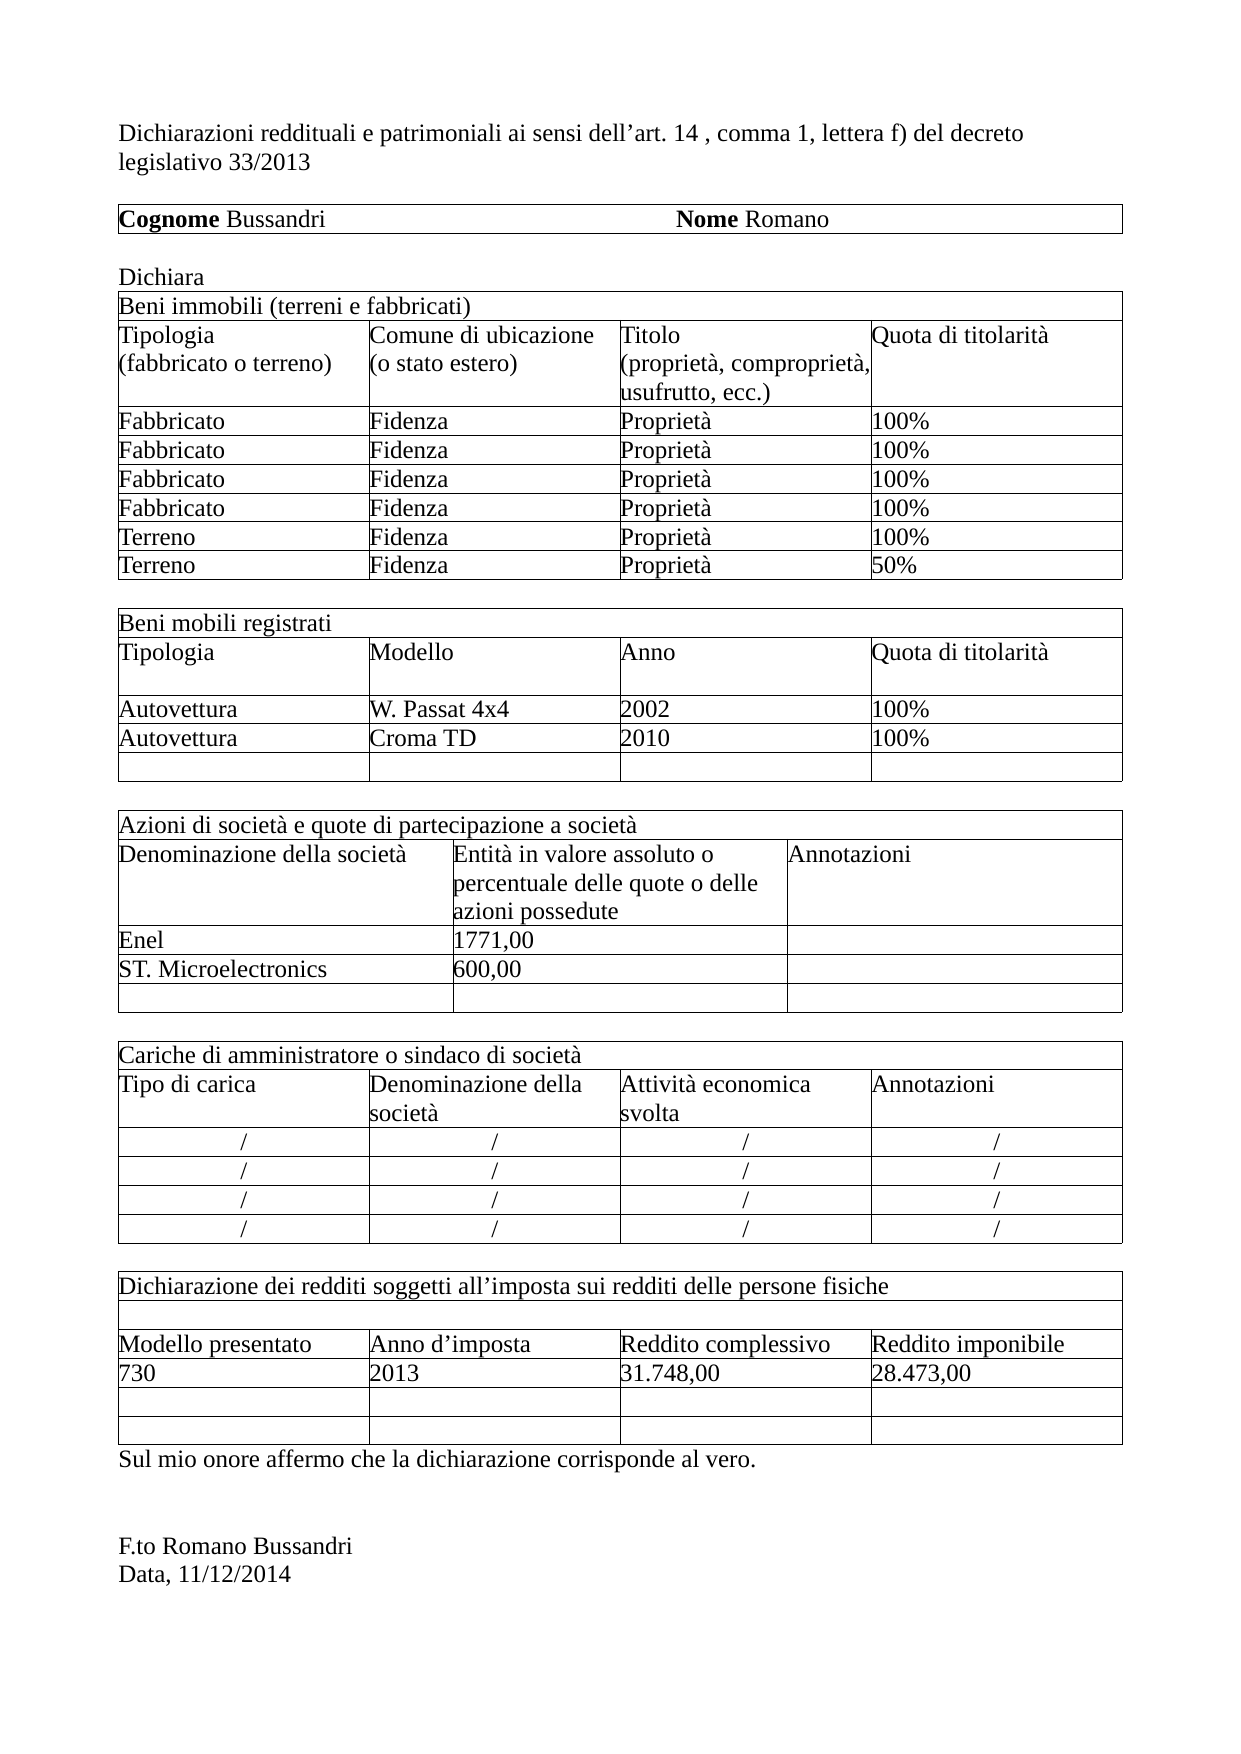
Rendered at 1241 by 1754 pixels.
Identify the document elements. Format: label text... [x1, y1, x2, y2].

table_cell ST. Microelectronics [119, 955, 453, 983]
table_cell Denominazione della società [119, 840, 453, 925]
table_cell Proprietà [621, 551, 871, 579]
table_cell Denominazione della società [370, 1070, 620, 1127]
table_cell 50% [872, 551, 1122, 579]
table_cell 730 [119, 1359, 369, 1387]
table_cell Reddito complessivo [621, 1330, 871, 1358]
table_cell [119, 984, 453, 1012]
table_cell Fabbricato [119, 465, 369, 493]
table_cell / [370, 1128, 620, 1156]
table_cell Comune di ubicazione (o stato estero) [370, 321, 620, 406]
table_cell Reddito imponibile [872, 1330, 1122, 1358]
table_cell 1771,00 [454, 926, 787, 954]
table_cell [788, 955, 1122, 983]
table_cell / [119, 1186, 369, 1213]
table_cell Fidenza [370, 436, 620, 464]
table_cell Titolo (proprietà, comproprietà, usufrutto, ecc.) [621, 321, 871, 406]
table_cell [621, 753, 871, 781]
table_cell Proprietà [621, 407, 871, 435]
table_cell / [872, 1157, 1122, 1185]
table_cell Attività economica svolta [621, 1070, 871, 1127]
table_cell / [119, 1157, 369, 1185]
table_cell / [370, 1215, 620, 1242]
table_cell 100% [872, 407, 1122, 435]
text F.to Romano Bussandri [118, 1531, 1122, 1559]
table_cell [119, 1417, 369, 1444]
table_cell Fidenza [370, 522, 620, 550]
table_cell 2013 [370, 1359, 620, 1387]
table_header Beni mobili registrati [119, 609, 1122, 637]
table_header Azioni di società e quote di partecipazione a società [119, 811, 1122, 839]
text Data, 11/12/2014 [118, 1559, 1122, 1588]
table_cell Entità in valore assoluto o percentuale delle quote o delle azioni possedute [454, 840, 787, 925]
table_cell Proprietà [621, 465, 871, 493]
table_cell 2010 [621, 724, 871, 752]
table_cell / [872, 1186, 1122, 1213]
table_cell / [621, 1186, 871, 1213]
table_cell / [370, 1186, 620, 1213]
table_cell [788, 926, 1122, 954]
table_cell Enel [119, 926, 453, 954]
table_cell / [370, 1157, 620, 1185]
table_cell Annotazioni [872, 1070, 1122, 1127]
table_cell Anno d’imposta [370, 1330, 620, 1358]
table_cell [370, 753, 620, 781]
table_cell [119, 1301, 1122, 1329]
table_cell W. Passat 4x4 [370, 696, 620, 723]
table_cell Terreno [119, 551, 369, 579]
table_cell Tipologia (fabbricato o terreno) [119, 321, 369, 406]
table_header Cognome Bussandri Nome Romano [119, 205, 1122, 233]
table_header Cariche di amministratore o sindaco di società [119, 1042, 1122, 1069]
table_cell Fidenza [370, 465, 620, 493]
table_cell 100% [872, 724, 1122, 752]
table_cell 100% [872, 696, 1122, 723]
table_cell [621, 1417, 871, 1444]
table_cell / [621, 1157, 871, 1185]
table_header Beni immobili (terreni e fabbricati) [119, 292, 1122, 320]
table_cell Annotazioni [788, 840, 1122, 925]
table_cell Fidenza [370, 494, 620, 521]
table_cell / [621, 1215, 871, 1242]
table_cell Fidenza [370, 551, 620, 579]
table_cell Fabbricato [119, 436, 369, 464]
table_cell Fabbricato [119, 407, 369, 435]
table_cell / [872, 1128, 1122, 1156]
text Dichiara [118, 262, 1122, 291]
table_cell Quota di titolarità [872, 638, 1122, 694]
table_cell Modello [370, 638, 620, 694]
table_cell 600,00 [454, 955, 787, 983]
table_cell 100% [872, 494, 1122, 521]
table_cell Fidenza [370, 407, 620, 435]
table_cell [370, 1388, 620, 1416]
table_cell Tipologia [119, 638, 369, 694]
table_cell [872, 1417, 1122, 1444]
table_cell [119, 1388, 369, 1416]
table_cell [872, 753, 1122, 781]
table_cell 28.473,00 [872, 1359, 1122, 1387]
table_cell [621, 1388, 871, 1416]
table_cell Autovettura [119, 724, 369, 752]
table_cell [370, 1417, 620, 1444]
table_cell 100% [872, 436, 1122, 464]
table_header Dichiarazione dei redditi soggetti all’imposta sui redditi delle persone fisiche [119, 1272, 1122, 1300]
text Sul mio onore affermo che la dichiarazione corrisponde al vero. [118, 1445, 1122, 1473]
table_cell / [119, 1215, 369, 1242]
text Dichiarazioni reddituali e patrimoniali ai sensi dell’art. 14 , comma 1, lettera f) del decreto legislativo 33/2013 [118, 118, 1122, 176]
table_cell [872, 1388, 1122, 1416]
table_cell Fabbricato [119, 494, 369, 521]
table_cell Terreno [119, 522, 369, 550]
table_cell Autovettura [119, 696, 369, 723]
table_cell [788, 984, 1122, 1012]
table_cell 2002 [621, 696, 871, 723]
table_cell / [621, 1128, 871, 1156]
table_cell 100% [872, 522, 1122, 550]
table_cell Quota di titolarità [872, 321, 1122, 406]
table_cell Tipo di carica [119, 1070, 369, 1127]
table_cell Croma TD [370, 724, 620, 752]
table_cell [454, 984, 787, 1012]
table_cell 31.748,00 [621, 1359, 871, 1387]
table_cell Anno [621, 638, 871, 694]
table_cell Proprietà [621, 494, 871, 521]
table_cell 100% [872, 465, 1122, 493]
table_cell Proprietà [621, 436, 871, 464]
table_cell / [872, 1215, 1122, 1242]
table_cell [119, 753, 369, 781]
table_cell Modello presentato [119, 1330, 369, 1358]
table_cell Proprietà [621, 522, 871, 550]
table_cell / [119, 1128, 369, 1156]
